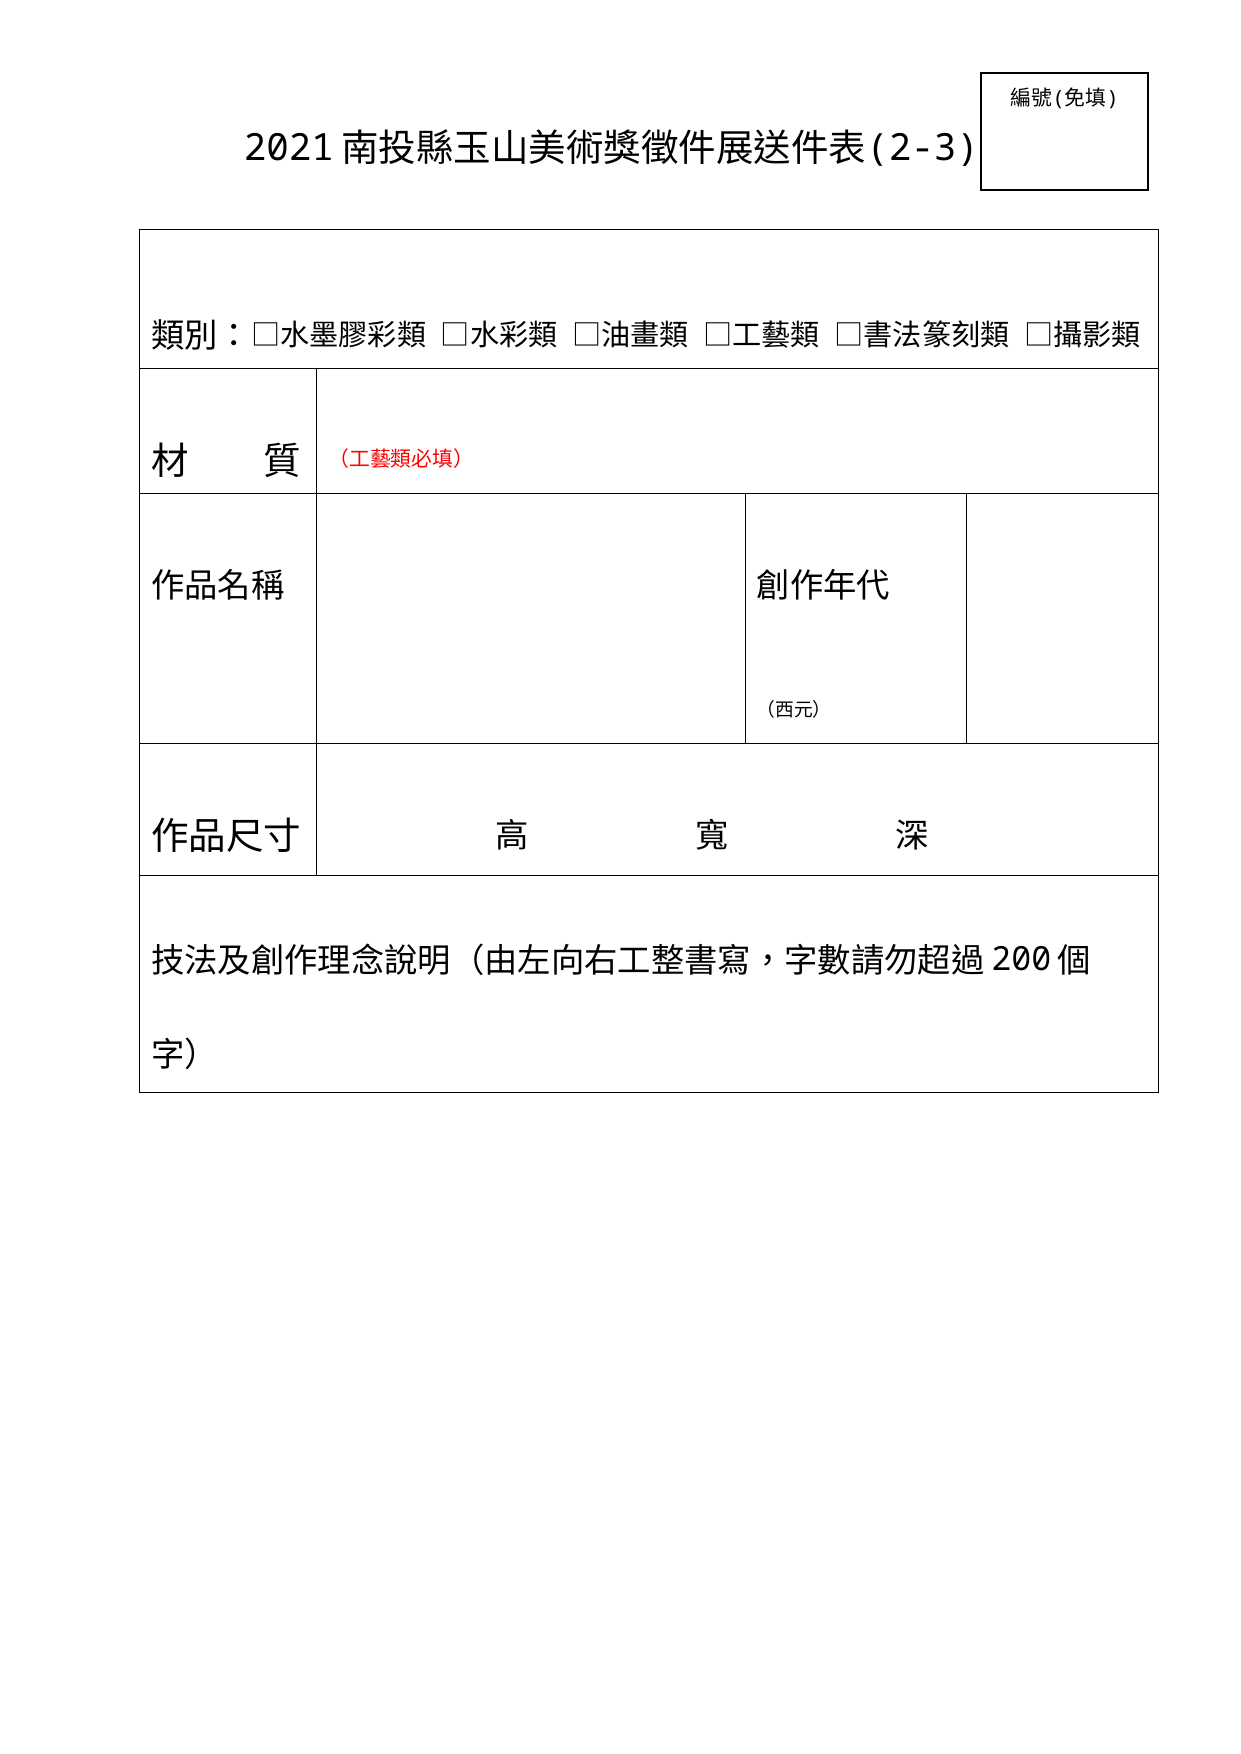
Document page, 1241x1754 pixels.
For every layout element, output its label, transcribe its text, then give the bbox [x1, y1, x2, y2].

table_cell 高 寬 深 [317, 744, 1158, 875]
text 2021南投縣玉山美術獎徵件展送件表(2-3) [187, 104, 980, 166]
table_cell （工藝類必填） [317, 369, 1158, 493]
text 編號(免填) [997, 81, 1132, 111]
table_cell 創作年代 （西元） [746, 494, 966, 743]
table_cell [967, 494, 1158, 743]
table_cell 技法及創作理念說明（由左向右工整書寫，字數請勿超過200個字） [140, 876, 1158, 1092]
table_cell 作品名稱 [140, 494, 316, 743]
table_cell [317, 494, 745, 743]
table_header 類別：□水墨膠彩類 □水彩類 □油畫類 □工藝類 □書法篆刻類 □攝影類 [140, 230, 1158, 368]
table_cell 作品尺寸 [140, 744, 316, 875]
text [982, 74, 1147, 189]
table_cell 材 質 [140, 369, 316, 493]
